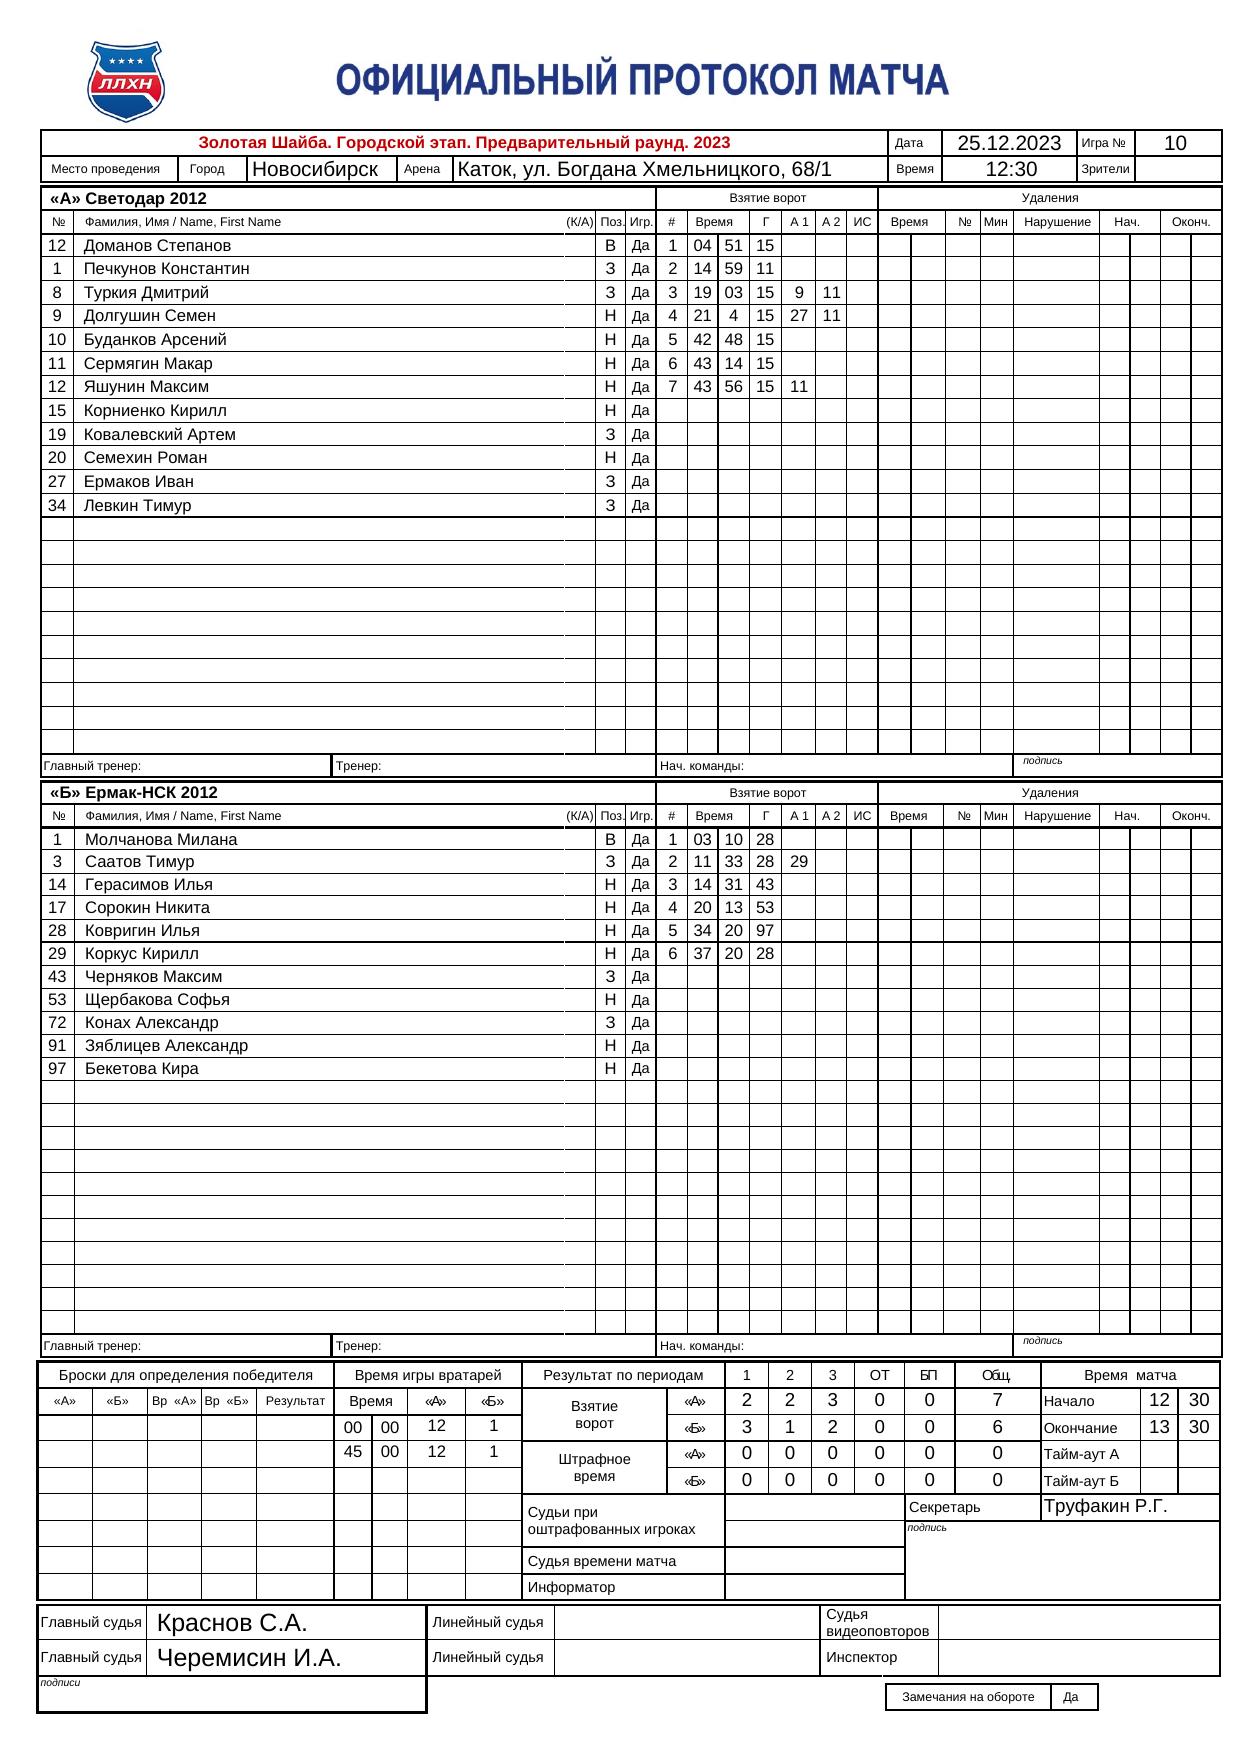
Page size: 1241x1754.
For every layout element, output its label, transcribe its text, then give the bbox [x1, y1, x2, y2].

table_cell 0 [905, 1415, 954, 1440]
table_cell [565, 1150, 595, 1172]
table_cell [981, 1196, 1013, 1218]
table_cell [912, 730, 945, 753]
table_header Дата [889, 131, 941, 155]
table_cell Нач. команды: [657, 755, 1012, 776]
table_cell [688, 1104, 717, 1126]
table_cell 1 [42, 829, 74, 849]
table_cell Игр. [626, 805, 655, 826]
table_cell 0 [905, 1442, 954, 1467]
table_cell [1192, 1242, 1221, 1264]
table_cell [688, 1219, 717, 1241]
table_cell [1100, 518, 1129, 540]
table_cell [626, 1150, 655, 1172]
table_cell [912, 612, 945, 634]
table_cell [657, 1265, 687, 1287]
table_cell [626, 1288, 655, 1310]
table_cell [847, 305, 877, 327]
table_cell [1192, 730, 1221, 753]
table_cell [782, 829, 815, 849]
table_cell [1100, 920, 1129, 941]
table_cell 1 [466, 1416, 521, 1440]
table_cell № [946, 211, 980, 233]
table_cell [657, 518, 687, 540]
table_cell [944, 989, 980, 1011]
table_cell Г [750, 211, 781, 233]
table_cell [626, 1265, 655, 1287]
table_cell Главный тренер: [42, 1335, 330, 1356]
table_cell Да [626, 989, 655, 1011]
table_cell [39, 1416, 92, 1440]
table_cell [408, 1521, 465, 1546]
table_cell 3 [657, 874, 687, 895]
table_cell [565, 588, 595, 611]
table_cell [1131, 235, 1160, 256]
table_cell [847, 636, 877, 658]
table_cell [373, 1521, 407, 1546]
table_cell Место проведения [42, 157, 177, 181]
table_cell [879, 659, 910, 682]
table_cell [981, 730, 1013, 753]
table_cell 17 [42, 896, 74, 918]
table_cell [1014, 588, 1099, 611]
table_cell [688, 1058, 717, 1079]
table_cell Долгушин Семен [74, 305, 564, 327]
table_cell [879, 376, 910, 398]
table_cell [1161, 470, 1190, 493]
table_cell [596, 683, 625, 706]
table_cell Н [596, 376, 625, 398]
table_cell [565, 896, 595, 918]
table_cell [657, 541, 687, 564]
table_cell В [596, 829, 625, 849]
table_cell [750, 1219, 781, 1241]
table_cell Да [626, 494, 655, 516]
table_cell [782, 989, 815, 1011]
table_cell Время [889, 157, 941, 181]
table_cell Молчанова Милана [75, 829, 564, 849]
table_cell 59 [719, 257, 749, 280]
table_cell [847, 850, 877, 872]
table_cell [1192, 446, 1221, 469]
table_cell [981, 446, 1013, 469]
table_cell [1192, 896, 1221, 918]
table_cell [39, 1574, 92, 1599]
table_cell [719, 707, 749, 729]
table_cell [944, 1196, 980, 1218]
table_cell [596, 541, 625, 564]
table_cell [1131, 943, 1160, 964]
table_cell [1014, 1081, 1099, 1103]
table_cell [657, 1173, 687, 1195]
table_cell [1100, 730, 1129, 753]
table_cell [1131, 565, 1160, 587]
table_cell [1014, 989, 1099, 1011]
table_cell [1014, 966, 1099, 987]
table_cell [1131, 423, 1160, 445]
table_cell [782, 1081, 815, 1103]
table_cell 9 [42, 305, 73, 327]
table_cell [1131, 683, 1160, 706]
table_cell [912, 1150, 943, 1172]
table_cell [879, 235, 910, 256]
table_cell А 2 [816, 211, 846, 233]
table_cell [42, 1196, 74, 1218]
table_cell [782, 1127, 815, 1149]
table_cell [981, 612, 1013, 634]
table_cell [912, 874, 943, 895]
table_cell [816, 423, 846, 445]
table_cell [782, 235, 815, 256]
table_cell [847, 541, 877, 564]
table_cell [688, 423, 717, 445]
table_cell [1131, 612, 1160, 634]
table_cell [1161, 423, 1190, 445]
table_cell [93, 1547, 147, 1573]
table_cell Окончание [1042, 1415, 1140, 1440]
table_cell Вр «А» [148, 1389, 201, 1413]
table_cell [879, 1058, 910, 1079]
table_cell [1161, 305, 1190, 327]
table_cell [148, 1416, 201, 1440]
table_cell [1161, 989, 1190, 1011]
table_cell [782, 659, 815, 682]
table_cell [688, 1150, 717, 1172]
table_cell Корниенко Кирилл [74, 399, 564, 422]
table_cell [816, 328, 846, 351]
table_cell [688, 1311, 717, 1333]
table_cell [782, 1265, 815, 1287]
table_cell [657, 1012, 687, 1033]
table_cell [879, 541, 910, 564]
table_cell [912, 423, 945, 445]
table_cell [1131, 874, 1160, 895]
table_cell 10 [42, 328, 73, 351]
table_cell [74, 565, 564, 587]
table_cell 20 [688, 896, 717, 918]
table_cell 7 [956, 1389, 1040, 1413]
table_cell [912, 1265, 943, 1287]
table_cell Ковалевский Артем [74, 423, 564, 445]
table_cell [408, 1547, 465, 1573]
table_cell Зяблицев Александр [75, 1035, 564, 1057]
table_cell [626, 707, 655, 729]
table_cell 11 [816, 305, 846, 327]
table_cell 91 [42, 1035, 74, 1057]
table_cell [719, 1150, 749, 1172]
table_cell [879, 874, 910, 895]
table_cell [596, 1081, 625, 1103]
table_cell [879, 1173, 910, 1195]
table_cell [782, 494, 815, 516]
table_cell Да [626, 1058, 655, 1079]
table_cell [879, 518, 910, 540]
table_cell 15 [750, 281, 781, 303]
table_cell [1131, 328, 1160, 351]
table_cell [688, 683, 717, 706]
table_cell [912, 305, 945, 327]
table_cell [981, 518, 1013, 540]
table_cell [946, 588, 980, 611]
table_cell 28 [750, 829, 781, 849]
table_cell [1131, 636, 1160, 658]
table_cell [816, 659, 846, 682]
table_cell 28 [750, 850, 781, 872]
table_cell [944, 1242, 980, 1264]
table_cell [565, 328, 595, 351]
table_cell [555, 1640, 819, 1675]
table_cell [1161, 829, 1190, 849]
table_cell 00 [373, 1416, 407, 1440]
table_cell [816, 1196, 846, 1218]
table_header 1 [726, 1363, 768, 1387]
table_cell [565, 943, 595, 964]
table_cell 5 [657, 328, 687, 351]
table_cell Н [596, 305, 625, 327]
table_cell [912, 1035, 943, 1057]
table_cell подпись [906, 1522, 1219, 1599]
table_cell [688, 612, 717, 634]
table_cell [847, 352, 877, 374]
table_cell [565, 494, 595, 516]
table_cell 19 [42, 423, 73, 445]
table_cell [719, 1035, 749, 1057]
table_cell «А» [408, 1389, 465, 1413]
picture [5, 28, 1179, 129]
table_cell [565, 636, 595, 658]
table_cell [782, 1311, 815, 1333]
table_cell [912, 281, 945, 303]
table_cell Буданков Арсений [74, 328, 564, 351]
table_cell Сорокин Никита [75, 896, 564, 918]
table_cell [74, 683, 564, 706]
table_cell [847, 1288, 877, 1310]
table_cell [981, 1058, 1013, 1079]
table_cell [981, 1311, 1013, 1333]
table_cell [719, 399, 749, 422]
table_cell [944, 966, 980, 987]
table_cell [726, 1521, 904, 1546]
table_cell [202, 1547, 256, 1573]
table_cell Мин [981, 211, 1013, 233]
table_cell [981, 1127, 1013, 1149]
table_cell [879, 989, 910, 1011]
table_cell [565, 1012, 595, 1033]
table_cell Н [596, 874, 625, 895]
table_cell [626, 1081, 655, 1103]
table_cell 28 [42, 920, 74, 941]
table_cell [626, 730, 655, 753]
table_cell [1161, 683, 1190, 706]
table_cell [1131, 896, 1160, 918]
table_cell [626, 636, 655, 658]
table_cell [879, 328, 910, 351]
table_cell [782, 730, 815, 753]
table_header Удаления [879, 783, 1221, 803]
table_cell [1014, 683, 1099, 706]
table_cell [688, 707, 717, 729]
table_cell [816, 1219, 846, 1241]
table_cell [1192, 966, 1221, 987]
table_cell Да [626, 896, 655, 918]
table_cell [1161, 1058, 1190, 1079]
table_cell [879, 1288, 910, 1310]
table_cell [912, 683, 945, 706]
table_cell [750, 707, 781, 729]
table_cell [565, 1104, 595, 1126]
table_cell 11 [42, 352, 73, 374]
table_cell [1161, 399, 1190, 422]
table_cell [981, 1219, 1013, 1241]
table_cell Судья времени матча [523, 1548, 724, 1573]
table_cell [1100, 494, 1129, 516]
table_cell 8 [42, 281, 73, 303]
table_cell [1192, 874, 1221, 895]
table_cell [565, 1196, 595, 1218]
table_cell [1161, 1012, 1190, 1033]
table_cell [565, 423, 595, 445]
table_cell Н [596, 328, 625, 351]
table_cell [1192, 257, 1221, 280]
table_cell [257, 1468, 333, 1493]
table_cell [657, 966, 687, 987]
table_cell [42, 1150, 74, 1172]
table_cell [1161, 1081, 1190, 1103]
table_cell [1192, 829, 1221, 849]
table_cell [39, 1494, 92, 1520]
table_cell # [657, 805, 687, 826]
table_cell Линейный судья [428, 1640, 554, 1675]
table_cell 14 [688, 257, 717, 280]
table_cell [750, 1311, 781, 1333]
table_cell 0 [855, 1442, 904, 1467]
table_cell [816, 588, 846, 611]
table_cell [1161, 518, 1190, 540]
table_cell [42, 1173, 74, 1195]
table_cell [565, 1127, 595, 1149]
table_cell Да [626, 850, 655, 872]
table_cell [565, 565, 595, 587]
table_cell [912, 966, 943, 987]
table_cell [565, 874, 595, 895]
table_cell [1014, 943, 1099, 964]
table_cell [1131, 850, 1160, 872]
table_cell Да [626, 399, 655, 422]
table_cell 1 [769, 1415, 811, 1440]
table_cell [1192, 1150, 1221, 1172]
table_cell [879, 850, 910, 872]
table_cell [816, 1127, 846, 1149]
table_cell [1161, 612, 1190, 634]
table_cell [946, 446, 980, 469]
table_cell [1014, 1058, 1099, 1079]
table_cell [626, 541, 655, 564]
table_cell [93, 1574, 147, 1599]
table_cell 72 [42, 1012, 74, 1033]
table_cell [1192, 850, 1221, 872]
table_cell [946, 541, 980, 564]
table_cell Да [626, 470, 655, 493]
table_cell [750, 1150, 781, 1172]
table_cell [879, 588, 910, 611]
table_cell [657, 1127, 687, 1149]
table_cell [1014, 896, 1099, 918]
table_cell [74, 541, 564, 564]
table_cell 56 [719, 376, 749, 398]
table_cell [981, 850, 1013, 872]
table_cell [596, 659, 625, 682]
table_cell [1161, 850, 1190, 872]
table_cell [1192, 1311, 1221, 1333]
table_cell [1100, 829, 1129, 849]
table_cell [596, 1219, 625, 1241]
table_cell Доманов Степанов [74, 235, 564, 256]
table_cell [1100, 896, 1129, 918]
table_cell [74, 518, 564, 540]
table_cell Поз. [596, 805, 625, 826]
table_cell [1161, 588, 1190, 611]
table_cell [688, 470, 717, 493]
table_cell 3 [812, 1389, 854, 1413]
table_cell [944, 896, 980, 918]
table_cell [596, 565, 625, 587]
table_cell [1014, 730, 1099, 753]
table_cell [1100, 1035, 1129, 1057]
table_cell 0 [905, 1468, 954, 1493]
table_cell 43 [688, 352, 717, 374]
table_cell Зрители [1078, 157, 1134, 181]
table_cell [626, 659, 655, 682]
table_cell [1161, 874, 1190, 895]
table_cell 20 [719, 920, 749, 941]
table_cell [782, 446, 815, 469]
table_cell [1192, 423, 1221, 445]
table_cell [1161, 896, 1190, 918]
table_cell [816, 518, 846, 540]
table_cell [879, 920, 910, 941]
table_cell [688, 1127, 717, 1149]
table_cell [782, 399, 815, 422]
table_cell Ермаков Иван [74, 470, 564, 493]
table_cell Левкин Тимур [74, 494, 564, 516]
table_cell [816, 943, 846, 964]
table_cell 13 [719, 896, 749, 918]
table_cell [750, 1058, 781, 1079]
table_header Общ. [956, 1363, 1040, 1387]
table_cell [408, 1494, 465, 1520]
table_cell [257, 1494, 333, 1520]
table_cell 9 [782, 281, 815, 303]
table_cell [816, 235, 846, 256]
table_cell [912, 1196, 943, 1218]
table_cell [981, 235, 1013, 256]
table_cell [1100, 328, 1129, 351]
table_cell [782, 612, 815, 634]
table_cell [1192, 328, 1221, 351]
table_cell Г [750, 805, 781, 826]
table_cell [75, 1288, 564, 1310]
table_cell [879, 281, 910, 303]
table_cell [74, 612, 564, 634]
table_cell [1131, 920, 1160, 941]
table_cell [148, 1521, 201, 1546]
table_cell [1192, 518, 1221, 540]
table_cell Да [626, 1035, 655, 1057]
table_cell [1192, 659, 1221, 682]
table_cell [335, 1521, 371, 1546]
table_cell [373, 1494, 407, 1520]
table_cell 15 [750, 235, 781, 256]
table_cell Нач. команды: [657, 1335, 1012, 1356]
table_cell [816, 1311, 846, 1333]
table_cell [750, 1242, 781, 1264]
table_cell [981, 920, 1013, 941]
table_cell [946, 565, 980, 587]
table_cell 37 [688, 943, 717, 964]
table_cell [1192, 565, 1221, 587]
table_cell 03 [719, 281, 749, 303]
table_cell [912, 470, 945, 493]
table_cell [93, 1521, 147, 1546]
table_cell [879, 257, 910, 280]
table_cell [596, 1265, 625, 1287]
table_cell [719, 1242, 749, 1264]
table_cell [750, 565, 781, 587]
table_cell [42, 541, 73, 564]
table_cell [202, 1441, 256, 1467]
table_cell [657, 446, 687, 469]
table_cell Главный судья [39, 1640, 146, 1675]
table_cell [1131, 518, 1160, 540]
table_cell [596, 730, 625, 753]
table_cell [719, 1219, 749, 1241]
table_cell [1161, 1104, 1190, 1126]
table_cell [719, 1311, 749, 1333]
table_cell [719, 730, 749, 753]
table_cell [1192, 943, 1221, 964]
table_cell [657, 683, 687, 706]
table_cell [1192, 235, 1221, 256]
table_cell 33 [719, 850, 749, 872]
table_cell 27 [42, 470, 73, 493]
table_cell [565, 683, 595, 706]
table_cell [1192, 989, 1221, 1011]
table_cell [42, 612, 73, 634]
table_cell [981, 588, 1013, 611]
table_cell [879, 943, 910, 964]
table_cell [1100, 874, 1129, 895]
table_cell [946, 423, 980, 445]
table_cell [1131, 494, 1160, 516]
table_cell [688, 588, 717, 611]
table_cell [1131, 352, 1160, 374]
table_cell [1192, 305, 1221, 327]
table_cell [688, 1173, 717, 1195]
table_cell [847, 896, 877, 918]
table_cell [596, 612, 625, 634]
table_cell Да [626, 446, 655, 469]
table_cell [912, 943, 943, 964]
table_cell [75, 1173, 564, 1195]
table_cell 10 [719, 829, 749, 849]
table_cell Краснов С.А. [147, 1606, 425, 1639]
table_cell [1131, 1012, 1160, 1033]
table_cell Взятие ворот [523, 1389, 666, 1440]
table_cell [596, 636, 625, 658]
table_cell 0 [812, 1468, 854, 1493]
table_cell [912, 399, 945, 422]
table_header Взятие ворот [657, 188, 877, 209]
table_cell [719, 989, 749, 1011]
table_cell [981, 683, 1013, 706]
table_cell [944, 1035, 980, 1057]
table_cell [202, 1574, 256, 1599]
table_cell 0 [956, 1442, 1040, 1467]
table_cell [879, 1081, 910, 1103]
table_cell [373, 1574, 407, 1599]
table_cell [816, 352, 846, 374]
table_cell [1100, 565, 1129, 587]
table_cell [688, 399, 717, 422]
table_cell [879, 352, 910, 374]
table_cell [981, 541, 1013, 564]
table_cell Поз. [596, 211, 625, 233]
table_cell [565, 989, 595, 1011]
table_cell [782, 1219, 815, 1241]
table_cell [782, 257, 815, 280]
table_cell [75, 1150, 564, 1172]
table_cell [816, 829, 846, 849]
table_cell [1161, 1219, 1190, 1241]
table_cell Каток, ул. Богдана Хмельницкого, 68/1 [454, 157, 887, 181]
table_cell Оконч. [1161, 211, 1221, 233]
table_cell [257, 1547, 333, 1573]
table_cell [981, 352, 1013, 374]
table_cell [816, 707, 846, 729]
table_cell [1100, 399, 1129, 422]
table_cell 34 [688, 920, 717, 941]
table_cell [912, 565, 945, 587]
table_cell [879, 1150, 910, 1172]
table_cell Да [626, 352, 655, 374]
table_cell [596, 707, 625, 729]
table_cell [75, 1081, 564, 1103]
table_cell [657, 707, 687, 729]
table_cell ИС [847, 211, 877, 233]
table_header Золотая Шайба. Городской этап. Предварительный раунд. 2023 [42, 131, 887, 155]
table_cell 30 [1179, 1389, 1219, 1413]
table_cell [1100, 1012, 1129, 1033]
table_cell [1014, 1242, 1099, 1264]
table_cell [466, 1574, 521, 1599]
table_cell [750, 399, 781, 422]
table_cell 0 [956, 1468, 1040, 1493]
table_cell [657, 1196, 687, 1218]
table_cell [657, 659, 687, 682]
table_cell 97 [750, 920, 781, 941]
table_cell [42, 659, 73, 682]
table_cell 0 [812, 1442, 854, 1467]
table_cell [946, 257, 980, 280]
table_cell [1131, 1265, 1160, 1287]
table_cell [782, 707, 815, 729]
table_cell [912, 1081, 943, 1103]
table_cell [946, 636, 980, 658]
table_cell 1 [466, 1441, 521, 1467]
table_cell [1100, 588, 1129, 611]
table_cell 12 [42, 235, 73, 256]
table_cell [373, 1468, 407, 1493]
table_cell [946, 305, 980, 327]
table_cell [596, 1288, 625, 1310]
table_cell [944, 1081, 980, 1103]
table_cell [1100, 470, 1129, 493]
table_cell [1131, 588, 1160, 611]
table_cell [946, 328, 980, 351]
table_cell [782, 423, 815, 445]
table_cell [816, 1104, 846, 1126]
table_cell [688, 518, 717, 540]
table_cell [816, 636, 846, 658]
table_cell Мин [981, 805, 1013, 826]
table_cell [1014, 541, 1099, 564]
table_cell [688, 494, 717, 516]
table_cell 0 [726, 1442, 768, 1467]
table_cell [596, 1311, 625, 1333]
table_cell [879, 683, 910, 706]
table_cell [847, 494, 877, 516]
table_cell [944, 1127, 980, 1149]
table_cell [373, 1547, 407, 1573]
table_cell [879, 305, 910, 327]
table_cell 15 [750, 376, 781, 398]
table_cell [74, 588, 564, 611]
table_cell [335, 1494, 371, 1520]
table_cell [847, 588, 877, 611]
table_cell [1100, 989, 1129, 1011]
table_cell [1014, 636, 1099, 658]
table_cell 1 [657, 829, 687, 849]
table_cell [565, 1058, 595, 1079]
table_cell [912, 1104, 943, 1126]
table_cell [816, 874, 846, 895]
table_cell [688, 989, 717, 1011]
table_cell Да [626, 966, 655, 987]
table_cell [847, 683, 877, 706]
table_cell 29 [782, 850, 815, 872]
table_cell [1192, 376, 1221, 398]
table_cell [596, 1127, 625, 1149]
table_cell [1141, 1468, 1177, 1493]
table_cell [719, 1196, 749, 1218]
table_cell В [596, 235, 625, 256]
table_cell [946, 659, 980, 682]
table_cell [1014, 376, 1099, 398]
table_cell [847, 1127, 877, 1149]
table_cell [1100, 235, 1129, 256]
table_cell «А» [668, 1442, 724, 1467]
table_cell [42, 565, 73, 587]
table_cell [1014, 1035, 1099, 1057]
table_cell [946, 470, 980, 493]
table_cell 11 [750, 257, 781, 280]
table_cell [912, 850, 943, 872]
table_cell [719, 494, 749, 516]
table_cell [847, 470, 877, 493]
table_cell [1100, 707, 1129, 729]
table_cell [944, 943, 980, 964]
table_cell [39, 1521, 92, 1546]
table_cell [626, 1242, 655, 1264]
table_cell 3 [42, 850, 74, 872]
table_cell «А» [668, 1389, 724, 1413]
table_cell [879, 707, 910, 729]
table_cell [1161, 943, 1190, 964]
table_cell [42, 1311, 74, 1333]
table_cell [750, 966, 781, 987]
table_cell [719, 518, 749, 540]
table_cell Ковригин Илья [75, 920, 564, 941]
table_cell [782, 565, 815, 587]
table_cell [555, 1606, 819, 1639]
table_cell [1161, 281, 1190, 303]
table_cell [981, 1035, 1013, 1057]
table_cell [657, 494, 687, 516]
table_cell [1014, 352, 1099, 374]
table_cell [39, 1547, 92, 1573]
table_cell [596, 1150, 625, 1172]
table_cell [1100, 305, 1129, 327]
table_cell [626, 1196, 655, 1218]
table_cell [879, 896, 910, 918]
table_cell [847, 1196, 877, 1218]
table_cell [719, 966, 749, 987]
table_cell [565, 1219, 595, 1241]
table_cell [42, 707, 73, 729]
table_cell [879, 470, 910, 493]
table_cell [719, 1127, 749, 1149]
table_cell [596, 588, 625, 611]
table_header Удаления [879, 188, 1221, 209]
table_cell «Б» [668, 1415, 724, 1440]
table_cell [981, 328, 1013, 351]
table_cell [1014, 1219, 1099, 1241]
table_cell [879, 636, 910, 658]
table_cell [1100, 446, 1129, 469]
table_cell [1100, 1058, 1129, 1079]
table_cell [944, 920, 980, 941]
table_cell [202, 1521, 256, 1546]
table_cell [93, 1494, 147, 1520]
table_cell [74, 707, 564, 729]
table_cell [1100, 1104, 1129, 1126]
table_cell [42, 730, 73, 753]
table_cell [719, 565, 749, 587]
table_cell Да [626, 943, 655, 964]
table_cell [688, 1242, 717, 1264]
table_cell [847, 659, 877, 682]
table_cell [879, 423, 910, 445]
table_cell 27 [782, 305, 815, 327]
table_cell 11 [688, 850, 717, 872]
table_cell [1014, 518, 1099, 540]
table_cell [42, 1242, 74, 1264]
table_cell 20 [719, 943, 749, 964]
table_cell [1131, 305, 1160, 327]
table_cell 14 [719, 352, 749, 374]
table_cell [148, 1468, 201, 1493]
table_cell [565, 305, 595, 327]
table_cell [657, 612, 687, 634]
table_cell Арена [398, 157, 452, 181]
table_cell [657, 1219, 687, 1241]
table_cell Линейный судья [428, 1606, 554, 1639]
table_cell [946, 281, 980, 303]
table_cell Н [596, 943, 625, 964]
table_cell Н [596, 446, 625, 469]
table_cell [565, 518, 595, 540]
table_cell # [657, 211, 687, 233]
table_cell Тайм-аут Б [1042, 1468, 1140, 1493]
table_cell «Б » [466, 1389, 521, 1413]
table_cell [565, 829, 595, 849]
table_cell [565, 1311, 595, 1333]
table_cell [596, 1196, 625, 1218]
table_cell [782, 1012, 815, 1033]
table_cell [883, 1677, 1220, 1681]
table_cell [1100, 850, 1129, 872]
table_cell [565, 1035, 595, 1057]
table_cell [981, 1173, 1013, 1195]
table_cell [879, 612, 910, 634]
table_cell [944, 1265, 980, 1287]
table_cell З [596, 470, 625, 493]
table_cell 0 [855, 1468, 904, 1493]
table_cell [1192, 1127, 1221, 1149]
table_cell [750, 1288, 781, 1310]
table_cell [816, 376, 846, 398]
table_cell 0 [769, 1468, 811, 1493]
table_cell [1131, 1242, 1160, 1264]
table_cell [750, 541, 781, 564]
table_cell Черемисин И.А. [147, 1640, 425, 1675]
table_cell [847, 565, 877, 587]
table_cell [1161, 636, 1190, 658]
table_cell 15 [750, 305, 781, 327]
table_cell [657, 1035, 687, 1057]
table_cell [912, 257, 945, 280]
table_cell [148, 1574, 201, 1599]
table_cell [1014, 1173, 1099, 1195]
table_cell [688, 565, 717, 587]
table_cell [1014, 1012, 1099, 1033]
table_cell [981, 1081, 1013, 1103]
table_cell [879, 1127, 910, 1149]
table_cell 2 [657, 257, 687, 280]
table_cell [946, 235, 980, 256]
table_cell Печкунов Константин [74, 257, 564, 280]
table_cell [42, 588, 73, 611]
table_cell [565, 920, 595, 941]
table_cell 48 [719, 328, 749, 351]
table_cell 45 [335, 1441, 371, 1467]
table_cell [1014, 328, 1099, 351]
table_cell 42 [688, 328, 717, 351]
table_cell 14 [688, 874, 717, 895]
table_cell [1131, 989, 1160, 1011]
table_cell 51 [719, 235, 749, 256]
table_cell [1192, 588, 1221, 611]
table_cell [782, 1288, 815, 1310]
table_cell [944, 850, 980, 872]
table_cell [657, 470, 687, 493]
table_header 25.12.2023 [943, 131, 1076, 155]
table_cell [816, 1242, 846, 1264]
table_cell Н [596, 1035, 625, 1057]
table_cell 3 [657, 281, 687, 303]
table_cell [1131, 1150, 1160, 1172]
table_cell [847, 1058, 877, 1079]
table_cell [1100, 1311, 1129, 1333]
table_cell [1131, 730, 1160, 753]
table_cell [1100, 683, 1129, 706]
table_cell [782, 352, 815, 374]
table_cell [42, 1127, 74, 1149]
table_cell [657, 1288, 687, 1310]
table_cell [1099, 1682, 1220, 1711]
table_cell 7 [657, 376, 687, 398]
table_cell [750, 659, 781, 682]
table_cell А 2 [816, 805, 846, 826]
table_cell [1014, 470, 1099, 493]
table_cell [1100, 281, 1129, 303]
table_cell [565, 257, 595, 280]
table_cell [981, 1265, 1013, 1287]
table_cell [816, 1288, 846, 1310]
table_cell [816, 1265, 846, 1287]
table_cell 00 [373, 1441, 407, 1467]
table_cell [657, 636, 687, 658]
table_cell 6 [657, 943, 687, 964]
table_cell [1100, 636, 1129, 658]
table_cell [1161, 1288, 1190, 1310]
table_cell [626, 1173, 655, 1195]
table_cell [981, 1288, 1013, 1310]
table_cell [847, 1242, 877, 1264]
table_cell 21 [688, 305, 717, 327]
table_cell 43 [688, 376, 717, 398]
table_cell Да [626, 376, 655, 398]
table_cell [657, 989, 687, 1011]
table_cell [1161, 541, 1190, 564]
table_cell Секретарь [906, 1495, 1040, 1520]
table_cell [847, 943, 877, 964]
table_cell [816, 470, 846, 493]
table_cell [816, 1035, 846, 1057]
table_cell [202, 1416, 256, 1440]
table_cell 43 [750, 874, 781, 895]
table_cell 2 [726, 1389, 768, 1413]
table_cell Да [626, 423, 655, 445]
table_cell 04 [688, 235, 717, 256]
table_cell [1192, 281, 1221, 303]
table_cell [596, 1173, 625, 1195]
table_cell [782, 588, 815, 611]
table_cell [1161, 1265, 1190, 1287]
table_cell [981, 707, 1013, 729]
table_cell 0 [905, 1389, 954, 1413]
table_cell [1014, 1150, 1099, 1172]
table_cell [750, 1127, 781, 1149]
table_cell [879, 446, 910, 469]
table_cell [1131, 659, 1160, 682]
table_cell [626, 1127, 655, 1149]
table_cell [750, 446, 781, 469]
table_cell [657, 399, 687, 422]
table_cell [626, 565, 655, 587]
table_cell [1100, 376, 1129, 398]
table_cell [912, 829, 943, 849]
table_cell Да [626, 281, 655, 303]
table_cell [879, 494, 910, 516]
table_cell [816, 1173, 846, 1195]
table_header Броски для определения победителя [39, 1363, 333, 1387]
table_cell [1192, 612, 1221, 634]
table_cell [912, 541, 945, 564]
table_cell Город [179, 157, 246, 181]
table_cell [565, 1288, 595, 1310]
table_cell Да [626, 305, 655, 327]
table_cell [1192, 399, 1221, 422]
table_cell З [596, 966, 625, 987]
table_cell [719, 446, 749, 469]
table_cell [750, 518, 781, 540]
table_header Время игры вратарей [335, 1363, 521, 1387]
table_cell Информатор [523, 1575, 724, 1599]
table_cell Тренер: [333, 755, 655, 776]
table_cell [1014, 281, 1099, 303]
table_cell [750, 470, 781, 493]
table_cell 19 [688, 281, 717, 303]
table_cell [466, 1547, 521, 1573]
table_cell 29 [42, 943, 74, 964]
table_cell [565, 1081, 595, 1103]
table_cell [816, 1150, 846, 1172]
table_cell [1192, 494, 1221, 516]
table_cell 12 [408, 1416, 465, 1440]
table_cell «А» [39, 1389, 92, 1413]
table_cell [912, 352, 945, 374]
table_cell [944, 1150, 980, 1172]
table_cell [879, 829, 910, 849]
table_cell [879, 966, 910, 987]
table_cell [1192, 1288, 1221, 1310]
table_cell [75, 1311, 564, 1333]
table_cell [946, 707, 980, 729]
table_header «А» Светодар 2012 [42, 188, 655, 209]
table_cell [1161, 446, 1190, 469]
table_cell [596, 518, 625, 540]
table_cell [1192, 1104, 1221, 1126]
table_cell [1131, 1219, 1160, 1241]
table_cell [847, 328, 877, 351]
table_cell [782, 943, 815, 964]
table_cell [1192, 1012, 1221, 1033]
table_cell [42, 1265, 74, 1287]
table_cell [626, 683, 655, 706]
table_cell 12 [42, 376, 73, 398]
table_cell [1100, 1081, 1129, 1103]
table_cell [1161, 565, 1190, 587]
table_header Игра № [1078, 131, 1134, 155]
table_cell 2 [657, 850, 687, 872]
table_cell [1131, 257, 1160, 280]
table_cell [719, 1173, 749, 1195]
table_cell [981, 399, 1013, 422]
table_cell [1192, 1173, 1221, 1195]
table_cell [782, 896, 815, 918]
table_cell [782, 518, 815, 540]
table_cell [719, 541, 749, 564]
table_cell [1100, 943, 1129, 964]
table_cell [816, 565, 846, 587]
table_cell З [596, 1012, 625, 1033]
table_cell Фамилия, Имя / Name, First Name [74, 211, 565, 233]
table_cell [565, 707, 595, 729]
table_cell 12 [1141, 1389, 1177, 1413]
table_cell [847, 257, 877, 280]
table_cell [879, 399, 910, 422]
table_cell [1014, 829, 1099, 849]
table_cell З [596, 281, 625, 303]
table_cell [257, 1521, 333, 1546]
table_header Время матча [1042, 1363, 1219, 1387]
table_cell [75, 1265, 564, 1287]
table_cell [42, 683, 73, 706]
table_cell [847, 1173, 877, 1195]
table_cell [1131, 399, 1160, 422]
table_cell [1014, 1311, 1099, 1333]
table_cell [1014, 565, 1099, 587]
table_cell [816, 541, 846, 564]
table_cell [1131, 1058, 1160, 1079]
table_cell [565, 612, 595, 634]
table_cell [782, 1058, 815, 1079]
table_cell [750, 612, 781, 634]
table_cell [912, 659, 945, 682]
table_cell [688, 1196, 717, 1218]
table_cell [657, 1311, 687, 1333]
table_cell [1161, 1127, 1190, 1149]
table_cell [42, 1104, 74, 1126]
table_cell [565, 659, 595, 682]
table_cell 31 [719, 874, 749, 895]
table_cell Вр «Б» [202, 1389, 256, 1413]
table_cell [688, 1081, 717, 1103]
table_cell [1161, 966, 1190, 987]
table_cell [626, 588, 655, 611]
table_cell [944, 874, 980, 895]
table_cell [688, 1288, 717, 1310]
table_cell [657, 1104, 687, 1126]
table_cell [847, 1219, 877, 1241]
table_cell [688, 659, 717, 682]
table_cell Да [626, 257, 655, 280]
table_cell [1100, 1196, 1129, 1218]
table_cell [782, 470, 815, 493]
table_cell подпись [1014, 755, 1221, 776]
table_cell Время [335, 1389, 407, 1413]
table_cell [847, 966, 877, 987]
table_cell [719, 1288, 749, 1310]
table_cell [148, 1494, 201, 1520]
table_cell [1100, 1219, 1129, 1241]
table_cell [750, 1196, 781, 1218]
table_cell [782, 636, 815, 658]
table_cell [688, 541, 717, 564]
table_cell [946, 683, 980, 706]
table_cell З [596, 850, 625, 872]
table_cell [981, 257, 1013, 280]
table_cell подпись [1014, 1335, 1221, 1356]
table_cell Н [596, 352, 625, 374]
table_cell 3 [726, 1415, 768, 1440]
table_cell [981, 470, 1013, 493]
table_cell [657, 730, 687, 753]
table_cell [946, 730, 980, 753]
table_cell [981, 874, 1013, 895]
table_cell [912, 1242, 943, 1264]
table_cell 4 [719, 305, 749, 327]
table_cell [1161, 1150, 1190, 1172]
table_cell [335, 1468, 371, 1493]
table_cell [816, 966, 846, 987]
table_cell [750, 1012, 781, 1033]
table_cell 2 [769, 1389, 811, 1413]
table_cell [912, 518, 945, 540]
table_cell [912, 1127, 943, 1149]
table_cell [1014, 920, 1099, 941]
table_cell Нач. [1100, 211, 1160, 233]
table_cell [750, 1081, 781, 1103]
table_cell [816, 1012, 846, 1033]
table_cell [565, 470, 595, 493]
table_cell [981, 305, 1013, 327]
table_cell подписи [39, 1677, 425, 1711]
table_cell Игр. [626, 211, 655, 233]
table_cell Яшунин Максим [74, 376, 564, 398]
table_cell [257, 1441, 333, 1467]
table_cell [1192, 1058, 1221, 1079]
table_cell [912, 494, 945, 516]
table_cell Результат [257, 1389, 333, 1413]
table_cell [657, 1081, 687, 1103]
table_cell Тайм-аут А [1042, 1441, 1140, 1467]
table_cell [1131, 1035, 1160, 1057]
table_cell [981, 376, 1013, 398]
table_cell 30 [1179, 1415, 1219, 1440]
table_cell [1192, 683, 1221, 706]
table_cell [1014, 659, 1099, 682]
table_cell [750, 1173, 781, 1195]
table_cell [1179, 1441, 1219, 1467]
table_cell [1192, 636, 1221, 658]
table_cell [1014, 1196, 1099, 1218]
table_cell [750, 636, 781, 658]
table_cell 1 [42, 257, 73, 280]
table_cell [1192, 1081, 1221, 1103]
table_cell [1161, 1242, 1190, 1264]
table_cell 12 [408, 1441, 465, 1467]
table_cell А 1 [782, 805, 815, 826]
table_cell [782, 1242, 815, 1264]
table_cell [1014, 850, 1099, 872]
table_cell [782, 541, 815, 564]
table_cell [626, 1311, 655, 1333]
table_cell [257, 1574, 333, 1599]
table_cell [39, 1441, 92, 1467]
table_cell [1141, 1441, 1177, 1467]
table_cell [688, 966, 717, 987]
table_cell [626, 518, 655, 540]
table_cell [981, 896, 1013, 918]
table_cell [782, 920, 815, 941]
table_cell [981, 1242, 1013, 1264]
table_cell Н [596, 399, 625, 422]
table_cell [42, 1081, 74, 1103]
table_cell [946, 399, 980, 422]
table_cell [946, 494, 980, 516]
table_cell [202, 1468, 256, 1493]
table_cell [565, 1173, 595, 1195]
table_cell [946, 518, 980, 540]
table_header Взятие ворот [657, 783, 877, 803]
table_cell [719, 588, 749, 611]
table_cell [981, 494, 1013, 516]
table_cell [1161, 376, 1190, 398]
table_cell [847, 446, 877, 469]
table_cell Судьи при оштрафованных игроках [523, 1495, 724, 1546]
table_cell [626, 1219, 655, 1241]
table_cell [565, 1265, 595, 1287]
table_cell [939, 1606, 1219, 1639]
table_cell [1192, 1219, 1221, 1241]
table_cell [1131, 1081, 1160, 1103]
table_cell [93, 1441, 147, 1467]
table_cell 6 [956, 1415, 1040, 1440]
table_cell [944, 1311, 980, 1333]
table_cell [42, 518, 73, 540]
table_cell [912, 1288, 943, 1310]
table_cell [1100, 1265, 1129, 1287]
table_cell [74, 730, 564, 753]
table_cell [565, 376, 595, 398]
table_cell [1131, 1288, 1160, 1310]
table_cell [847, 707, 877, 729]
table_cell [1100, 541, 1129, 564]
table_cell [1161, 1173, 1190, 1195]
table_header Результат по периодам [523, 1363, 724, 1387]
table_cell [565, 281, 595, 303]
table_cell Н [596, 989, 625, 1011]
table_cell [879, 1265, 910, 1287]
table_cell [981, 966, 1013, 987]
table_cell [1100, 423, 1129, 445]
table_cell [1131, 376, 1160, 398]
table_cell Судья видеоповторов [821, 1606, 938, 1639]
table_cell Главный тренер: [42, 755, 330, 776]
table_cell [726, 1575, 904, 1599]
table_cell 34 [42, 494, 73, 516]
table_cell [782, 874, 815, 895]
table_cell [1161, 659, 1190, 682]
table_cell Да [626, 874, 655, 895]
table_cell [944, 829, 980, 849]
table_cell Штрафное время [523, 1442, 666, 1493]
table_cell [1192, 1035, 1221, 1057]
table_cell [719, 612, 749, 634]
table_cell [816, 1081, 846, 1103]
table_cell [1014, 494, 1099, 516]
table_cell 0 [726, 1468, 768, 1493]
table_cell [750, 730, 781, 753]
table_cell [1100, 1242, 1129, 1264]
table_cell [726, 1548, 904, 1573]
table_cell Герасимов Илья [75, 874, 564, 895]
table_cell [335, 1547, 371, 1573]
table_cell [688, 1265, 717, 1287]
table_cell [912, 376, 945, 398]
table_cell [657, 588, 687, 611]
table_cell Время [879, 211, 945, 233]
table_cell Инспектор [821, 1640, 938, 1675]
table_cell [657, 1150, 687, 1172]
table_cell [688, 636, 717, 658]
table_cell [1014, 1104, 1099, 1126]
table_cell [1131, 1311, 1160, 1333]
table_cell [816, 612, 846, 634]
table_cell [626, 612, 655, 634]
table_cell [75, 1127, 564, 1149]
table_cell 0 [855, 1389, 904, 1413]
table_cell [879, 1242, 910, 1264]
table_cell [782, 1196, 815, 1218]
table_cell [847, 612, 877, 634]
table_cell [1192, 352, 1221, 374]
table_cell [1192, 541, 1221, 564]
table_cell [719, 636, 749, 658]
table_cell Да [626, 235, 655, 256]
table_cell [565, 446, 595, 469]
table_cell Конах Александр [75, 1012, 564, 1033]
table_cell Новосибирск [248, 157, 396, 181]
table_cell [944, 1104, 980, 1126]
table_cell [42, 636, 73, 658]
table_cell [946, 612, 980, 634]
table_cell [847, 1104, 877, 1126]
table_cell [816, 494, 846, 516]
table_cell [1131, 541, 1160, 564]
table_header 2 [769, 1363, 811, 1387]
table_cell [847, 518, 877, 540]
table_cell [1014, 399, 1099, 422]
table_cell [1131, 1127, 1160, 1149]
table_cell [408, 1574, 465, 1599]
table_cell [879, 1196, 910, 1218]
table_cell [1131, 829, 1160, 849]
table_cell [981, 659, 1013, 682]
table_cell [912, 989, 943, 1011]
table_cell [946, 352, 980, 374]
table_cell [879, 1012, 910, 1033]
table_cell [981, 281, 1013, 303]
table_cell [1100, 612, 1129, 634]
table_cell 2 [812, 1415, 854, 1440]
table_cell [912, 1012, 943, 1033]
table_cell [719, 1058, 749, 1079]
table_cell [1014, 423, 1099, 445]
table_cell [847, 829, 877, 849]
table_cell [408, 1468, 465, 1493]
table_cell № [42, 211, 73, 233]
table_cell [750, 423, 781, 445]
table_cell [816, 399, 846, 422]
table_cell [847, 1012, 877, 1033]
table_cell [657, 565, 687, 587]
table_cell Черняков Максим [75, 966, 564, 987]
table_cell [816, 446, 846, 469]
table_cell [719, 1012, 749, 1033]
table_cell [879, 1219, 910, 1241]
table_cell [466, 1521, 521, 1546]
table_cell [1100, 1150, 1129, 1172]
table_cell [1161, 1035, 1190, 1057]
table_cell [1100, 257, 1129, 280]
table_cell [42, 1219, 74, 1241]
table_cell [1161, 1196, 1190, 1218]
table_cell Фамилия, Имя / Name, First Name [75, 805, 565, 826]
table_cell [596, 1242, 625, 1264]
table_cell [847, 281, 877, 303]
table_cell 0 [855, 1415, 904, 1440]
table_cell [816, 920, 846, 941]
table_cell [688, 1035, 717, 1057]
table_cell [981, 989, 1013, 1011]
table_cell [565, 399, 595, 422]
table_cell [1192, 1196, 1221, 1218]
table_cell [626, 1104, 655, 1126]
table_cell [1161, 494, 1190, 516]
table_cell [565, 541, 595, 564]
table_cell [202, 1494, 256, 1520]
table_cell [39, 1468, 92, 1493]
table_cell Щербакова Софья [75, 989, 564, 1011]
table_cell [1131, 446, 1160, 469]
table_header БП [905, 1363, 954, 1387]
table_cell [1014, 446, 1099, 469]
table_cell 6 [657, 352, 687, 374]
table_cell [782, 328, 815, 351]
table_cell [946, 376, 980, 398]
table_cell [981, 423, 1013, 445]
table_cell [912, 896, 943, 918]
table_cell [565, 1242, 595, 1264]
table_cell [816, 850, 846, 872]
table_cell 1 [657, 235, 687, 256]
table_cell [944, 1058, 980, 1079]
table_cell 43 [42, 966, 74, 987]
table_cell [750, 683, 781, 706]
table_cell [912, 1219, 943, 1241]
table_cell [75, 1196, 564, 1218]
table_cell [1192, 707, 1221, 729]
table_cell Оконч. [1161, 805, 1221, 826]
table_cell Саатов Тимур [75, 850, 564, 872]
table_cell [847, 730, 877, 753]
table_cell [75, 1242, 564, 1264]
table_cell 28 [750, 943, 781, 964]
table_cell [939, 1640, 1219, 1675]
table_cell 11 [816, 281, 846, 303]
table_cell З [596, 494, 625, 516]
table_cell Туркия Дмитрий [74, 281, 564, 303]
table_cell 4 [657, 896, 687, 918]
table_cell [1100, 966, 1129, 987]
table_cell 00 [335, 1416, 371, 1440]
table_cell [428, 1677, 882, 1711]
table_cell [944, 1288, 980, 1310]
table_cell [1136, 157, 1221, 181]
table_cell [1100, 659, 1129, 682]
table_cell [847, 1035, 877, 1057]
table_cell Главный судья [39, 1606, 146, 1639]
table_cell [1161, 328, 1190, 351]
table_cell 0 [769, 1442, 811, 1467]
table_cell З [596, 423, 625, 445]
table_cell [719, 1081, 749, 1103]
table_cell [1014, 1265, 1099, 1287]
table_cell Нач. [1100, 805, 1160, 826]
table_cell Время [688, 805, 749, 826]
table_cell [981, 565, 1013, 587]
table_cell [816, 989, 846, 1011]
table_cell 11 [782, 376, 815, 398]
table_cell [750, 1035, 781, 1057]
table_cell Сермягин Макар [74, 352, 564, 374]
table_cell [719, 470, 749, 493]
table_cell [335, 1574, 371, 1599]
table_cell [847, 1150, 877, 1172]
table_cell [816, 257, 846, 280]
table_cell [1131, 707, 1160, 729]
table_cell Тренер: [333, 1335, 655, 1356]
table_cell [1161, 235, 1190, 256]
table_cell [981, 636, 1013, 658]
table_cell [847, 1265, 877, 1287]
table_cell [944, 1012, 980, 1033]
table_cell [912, 920, 943, 941]
table_cell [1179, 1468, 1219, 1493]
table_cell [847, 399, 877, 422]
table_cell [981, 1150, 1013, 1172]
table_cell [719, 423, 749, 445]
table_cell [879, 730, 910, 753]
table_cell [782, 683, 815, 706]
table_cell Да [626, 328, 655, 351]
table_cell Нарушение [1014, 805, 1099, 826]
table_cell 20 [42, 446, 73, 469]
table_header «Б» Ермак-НСК 2012 [42, 783, 655, 803]
table_cell [816, 683, 846, 706]
table_cell [1192, 1265, 1221, 1287]
table_cell Нарушение [1014, 211, 1099, 233]
table_cell [847, 874, 877, 895]
table_cell 13 [1141, 1415, 1177, 1440]
table_cell Время [688, 211, 749, 233]
table_cell [750, 588, 781, 611]
table_cell 4 [657, 305, 687, 327]
table_cell [565, 352, 595, 374]
table_cell Бекетова Кира [75, 1058, 564, 1079]
table_cell [816, 896, 846, 918]
table_cell [93, 1416, 147, 1440]
table_cell [912, 636, 945, 658]
table_cell [879, 1035, 910, 1057]
table_cell «Б» [668, 1468, 724, 1493]
table_cell 15 [750, 352, 781, 374]
table_cell [912, 235, 945, 256]
table_cell Да [626, 1012, 655, 1033]
table_cell [93, 1468, 147, 1493]
table_cell [719, 659, 749, 682]
table_cell Семехин Роман [74, 446, 564, 469]
table_cell [847, 1311, 877, 1333]
table_cell (К/А) [565, 805, 595, 826]
table_cell [1014, 235, 1099, 256]
table_cell [596, 1104, 625, 1126]
table_cell З [596, 257, 625, 280]
table_cell [847, 376, 877, 398]
table_cell [912, 1311, 943, 1333]
table_cell [1014, 612, 1099, 634]
table_cell [257, 1416, 333, 1440]
table_cell [726, 1495, 904, 1520]
table_cell Н [596, 1058, 625, 1079]
table_cell [782, 1035, 815, 1057]
table_cell [719, 1104, 749, 1126]
table_cell [688, 446, 717, 469]
table_cell [1014, 305, 1099, 327]
table_cell Начало [1042, 1389, 1140, 1413]
table_cell [847, 989, 877, 1011]
table_cell [657, 1242, 687, 1264]
table_cell 5 [657, 920, 687, 941]
table_cell [466, 1494, 521, 1520]
table_cell [750, 989, 781, 1011]
table_cell [1161, 707, 1190, 729]
table_cell Н [596, 920, 625, 941]
table_cell [1131, 470, 1160, 493]
table_cell [75, 1219, 564, 1241]
table_cell [565, 850, 595, 872]
table_cell [719, 1265, 749, 1287]
table_cell [1131, 1196, 1160, 1218]
table_cell [1131, 1173, 1160, 1195]
table_cell 53 [42, 989, 74, 1011]
table_cell «Б» [93, 1389, 147, 1413]
table_cell [782, 1150, 815, 1172]
table_cell [1161, 352, 1190, 374]
table_cell [74, 659, 564, 682]
table_cell [847, 235, 877, 256]
table_cell [1014, 707, 1099, 729]
table_cell [816, 1058, 846, 1079]
table_header 3 [812, 1363, 854, 1387]
table_cell [1161, 920, 1190, 941]
table_cell [719, 683, 749, 706]
table_cell [1161, 1311, 1190, 1333]
table_cell [816, 730, 846, 753]
table_cell 03 [688, 829, 717, 849]
table_cell [1014, 874, 1099, 895]
table_cell № [42, 805, 74, 826]
table_cell № [944, 805, 980, 826]
table_cell [847, 423, 877, 445]
table_cell Время [879, 805, 943, 826]
table_cell ИС [847, 805, 877, 826]
table_cell Да [626, 829, 655, 849]
table_cell [879, 1311, 910, 1333]
table_cell [148, 1441, 201, 1467]
table_cell (К/А) [565, 211, 595, 233]
table_cell [981, 1104, 1013, 1126]
table_cell [750, 494, 781, 516]
table_cell [1014, 1288, 1099, 1310]
table_header ОТ [855, 1363, 904, 1387]
table_cell [879, 1104, 910, 1126]
table_cell [148, 1547, 201, 1573]
table_header Да [1052, 1685, 1097, 1709]
table_cell [1192, 470, 1221, 493]
table_cell [1131, 966, 1160, 987]
table_header Замечания на обороте [887, 1685, 1050, 1709]
table_cell [657, 1058, 687, 1079]
table_cell [1014, 1127, 1099, 1149]
table_header 10 [1136, 131, 1221, 155]
table_cell [1100, 1127, 1129, 1149]
table_cell [688, 1012, 717, 1033]
table_cell [981, 943, 1013, 964]
table_cell [1131, 1104, 1160, 1126]
table_cell [879, 565, 910, 587]
table_cell [1100, 1288, 1129, 1310]
table_cell [944, 1173, 980, 1195]
table_cell Н [596, 896, 625, 918]
table_cell [1014, 257, 1099, 280]
table_cell [847, 920, 877, 941]
table_cell [565, 966, 595, 987]
table_cell [912, 588, 945, 611]
table_cell [1131, 281, 1160, 303]
table_cell А 1 [782, 211, 815, 233]
table_cell [782, 1104, 815, 1126]
table_cell [657, 423, 687, 445]
table_cell [1100, 352, 1129, 374]
table_cell Труфакин Р.Г. [1042, 1495, 1219, 1520]
table_cell [912, 446, 945, 469]
table_cell 97 [42, 1058, 74, 1079]
table_cell 15 [750, 328, 781, 351]
table_cell [75, 1104, 564, 1126]
table_cell [912, 1173, 943, 1195]
table_cell [847, 1081, 877, 1103]
table_cell 14 [42, 874, 74, 895]
table_cell 15 [42, 399, 73, 422]
table_cell [750, 1104, 781, 1126]
table_cell [912, 1058, 943, 1079]
table_cell [74, 636, 564, 658]
table_cell [565, 730, 595, 753]
table_cell [565, 235, 595, 256]
table_cell Коркус Кирилл [75, 943, 564, 964]
table_cell 12:30 [943, 157, 1076, 181]
table_cell [1192, 920, 1221, 941]
table_cell [42, 1288, 74, 1310]
table_cell [782, 1173, 815, 1195]
table_cell [1161, 257, 1190, 280]
table_cell [912, 328, 945, 351]
table_cell [944, 1219, 980, 1241]
table_cell [1161, 730, 1190, 753]
table_cell [782, 966, 815, 987]
table_cell [466, 1468, 521, 1493]
table_cell [688, 730, 717, 753]
table_cell [981, 829, 1013, 849]
table_cell [981, 1012, 1013, 1033]
table_cell 53 [750, 896, 781, 918]
table_cell [750, 1265, 781, 1287]
table_cell [1100, 1173, 1129, 1195]
table_cell [912, 707, 945, 729]
table_cell Да [626, 920, 655, 941]
